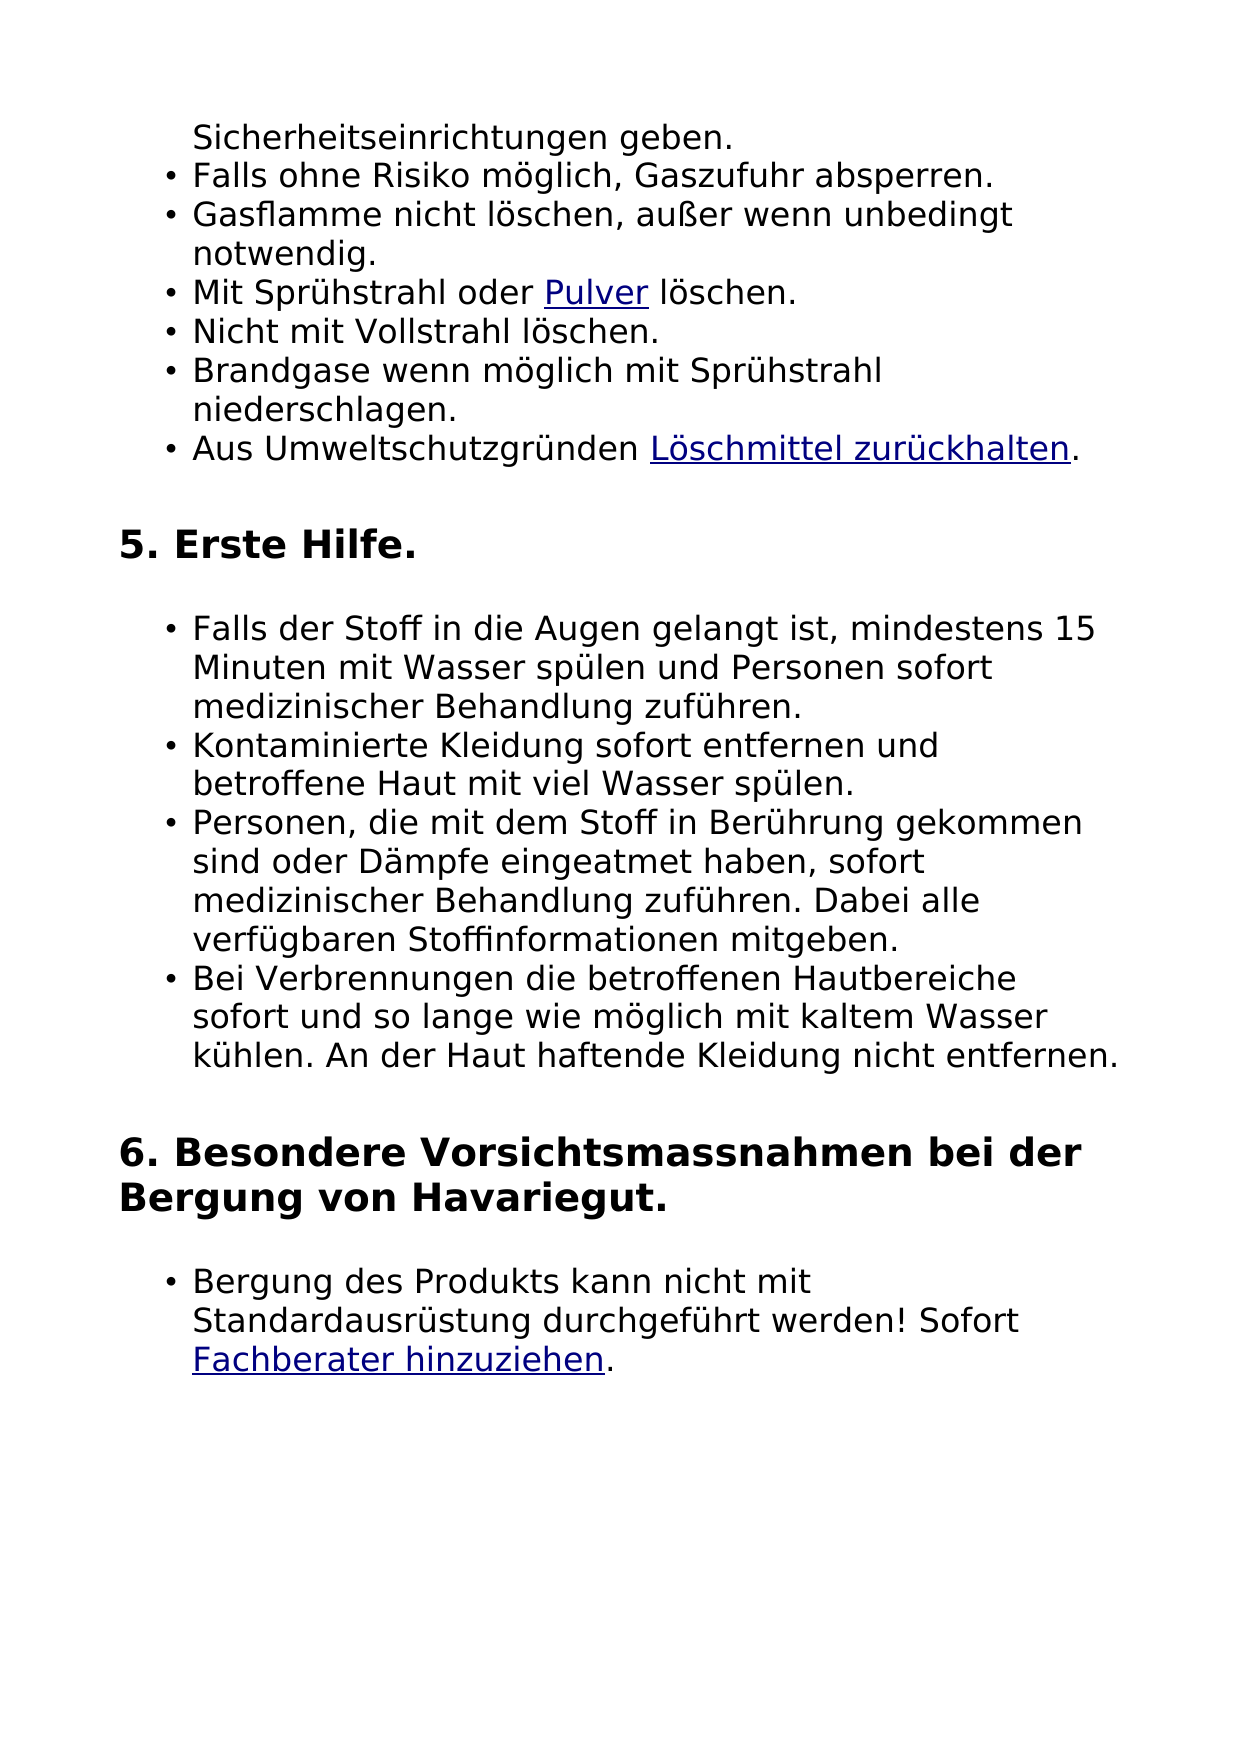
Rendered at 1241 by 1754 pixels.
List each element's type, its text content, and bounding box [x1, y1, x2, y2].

list Bergung des Produkts kann nicht mit Standardausrüstung durchgeführt werden! Sofort Fachberater hinzuziehen. [177, 1263, 1122, 1379]
subtitle 5. Erste Hilfe. [118, 522, 1122, 567]
list Sicherheitseinrichtungen geben. [177, 118, 1122, 157]
list Falls der Stoff in die Augen gelangt ist, mindestens 15 Minuten mit Wasser spülen und Personen sofort medizinischer Behandlung zuführen. [177, 609, 1122, 726]
list Kontaminierte Kleidung sofort entfernen und betroffene Haut mit viel Wasser spülen. [177, 726, 1122, 804]
subtitle 6. Besondere Vorsichtsmassnahmen bei der Bergung von Havariegut. [118, 1130, 1122, 1221]
list Bei Verbrennungen die betroffenen Hautbereiche sofort und so lange wie möglich mit kaltem Wasser kühlen. An der Haut haftende Kleidung nicht entfernen. [177, 959, 1122, 1076]
list Aus Umweltschutzgründen Löschmittel zurückhalten. [177, 429, 1122, 468]
list Brandgase wenn möglich mit Sprühstrahl niederschlagen. [177, 351, 1122, 429]
list Gasflamme nicht löschen, außer wenn unbedingt notwendig. [177, 196, 1122, 273]
list Falls ohne Risiko möglich, Gaszufuhr absperren. [177, 157, 1122, 196]
list Mit Sprühstrahl oder Pulver löschen. [177, 273, 1122, 312]
list Nicht mit Vollstrahl löschen. [177, 312, 1122, 351]
list Personen, die mit dem Stoff in Berührung gekommen sind oder Dämpfe eingeatmet haben, sofort medizinischer Behandlung zuführen. Dabei alle verfügbaren Stoffinformationen mitgeben. [177, 804, 1122, 959]
